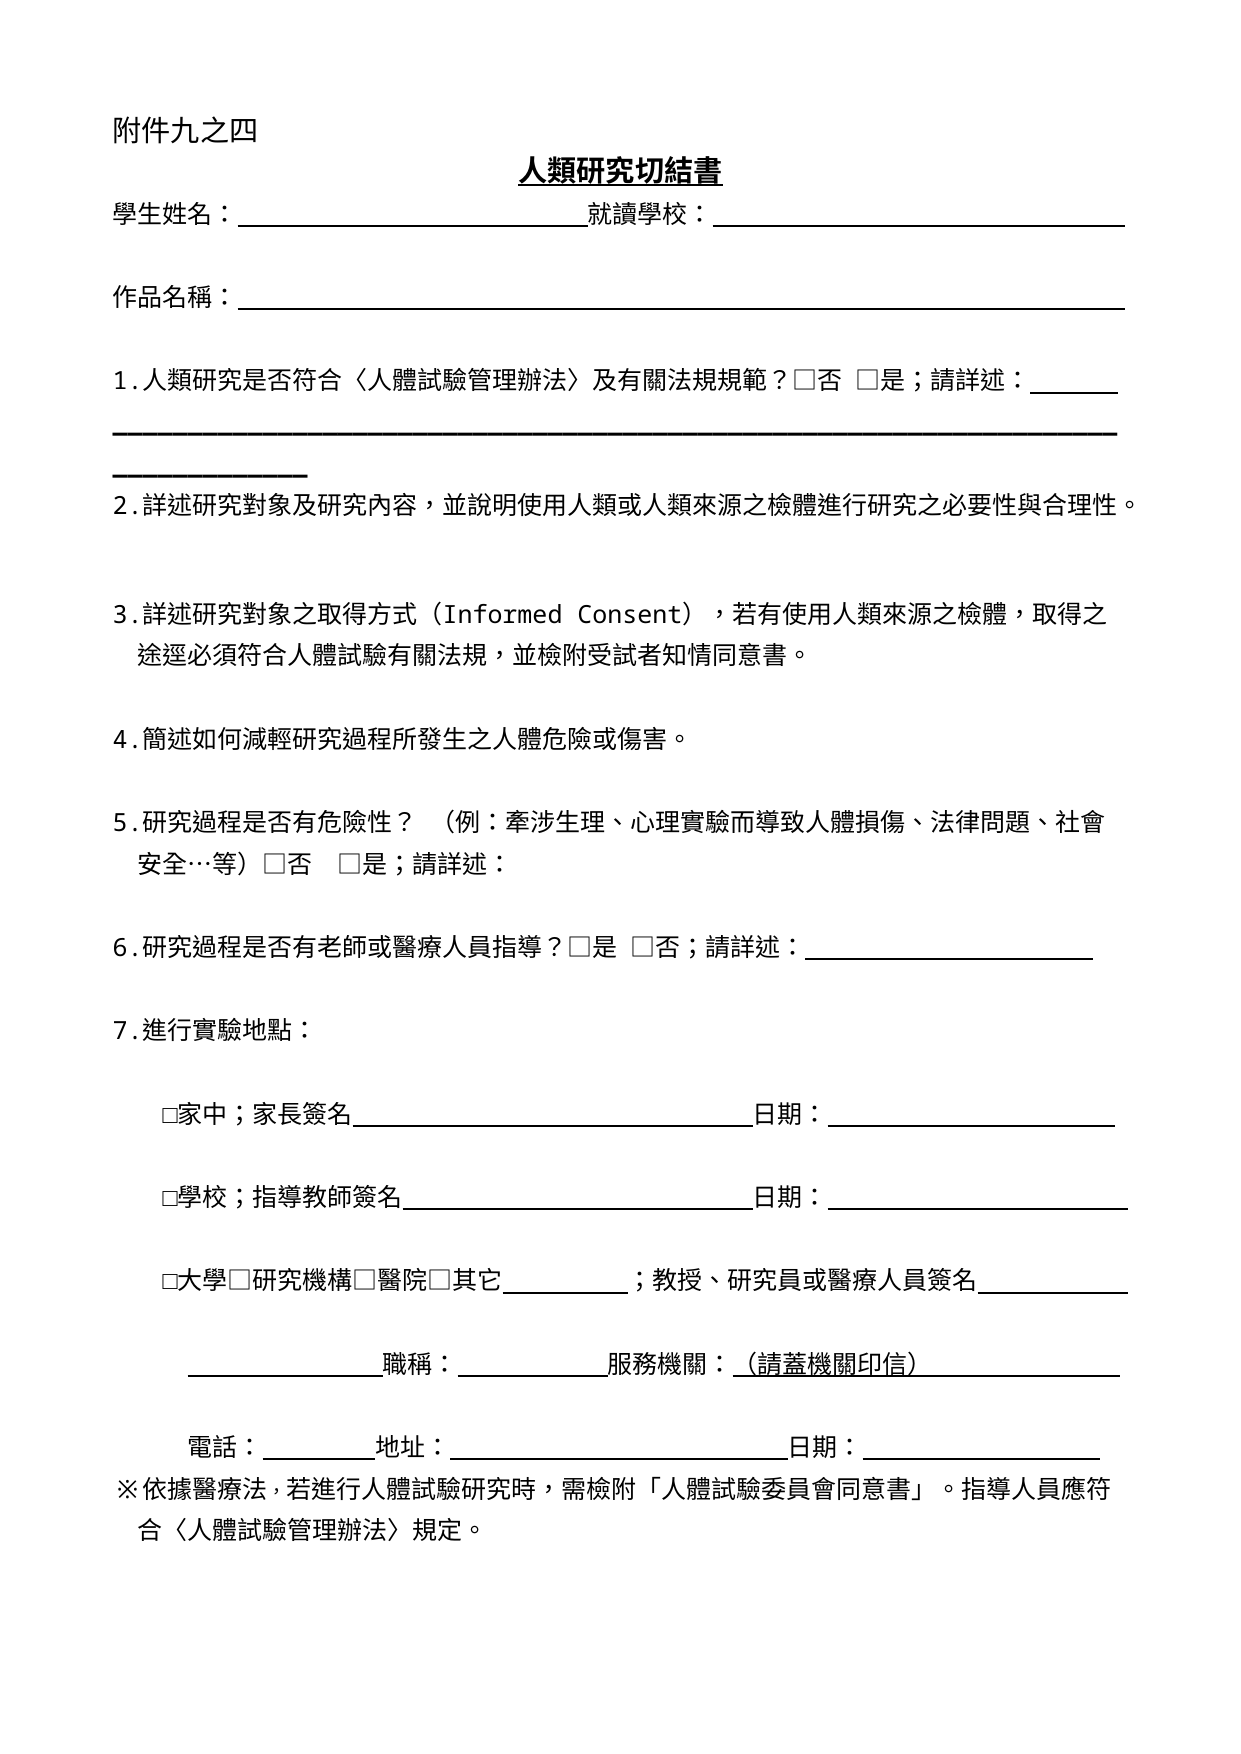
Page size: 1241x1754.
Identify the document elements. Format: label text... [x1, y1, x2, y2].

text 附件九之四 [112, 115, 1128, 148]
text 人類研究切結書 [112, 148, 1128, 190]
text 電話： 地址： 日期： [112, 1423, 1128, 1465]
text □學校；指導教師簽名 日期： [112, 1173, 1128, 1215]
text ※依據醫療法，若進行人體試驗研究時，需檢附「人體試驗委員會同意書」。指導人員應符合〈人體試驗管理辦法〉規定。 [112, 1465, 1128, 1548]
text 職稱： 服務機關：（請蓋機關印信） [187, 1340, 1128, 1381]
text □大學□研究機構□醫院□其它 ；教授、研究員或醫療人員簽名 [162, 1256, 1128, 1298]
text 4.簡述如何減輕研究過程所發生之人體危險或傷害。 [112, 715, 1128, 756]
text 6.研究過程是否有老師或醫療人員指導？□是 □否；請詳述： [112, 923, 1128, 965]
text ________________________________________________________________________________ [112, 398, 1128, 481]
text 7.進行實驗地點： [112, 1006, 1128, 1048]
text 2.詳述研究對象及研究內容，並說明使用人類或人類來源之檢體進行研究之必要性與合理性。 [112, 481, 1128, 523]
text 1.人類研究是否符合〈人體試驗管理辦法〉及有關法規規範？□否 □是；請詳述： [112, 356, 1128, 398]
text 學生姓名： 就讀學校： [112, 190, 1128, 231]
text 5.研究過程是否有危險性？ （例：牽涉生理、心理實驗而導致人體損傷、法律問題、社會安全…等）□否 □是；請詳述： [112, 798, 1128, 881]
text □家中；家長簽名 日期： [112, 1090, 1128, 1131]
text 3.詳述研究對象之取得方式（Informed Consent），若有使用人類來源之檢體，取得之途逕必須符合人體試驗有關法規，並檢附受試者知情同意書。 [112, 590, 1128, 673]
text 作品名稱： [112, 273, 1128, 315]
